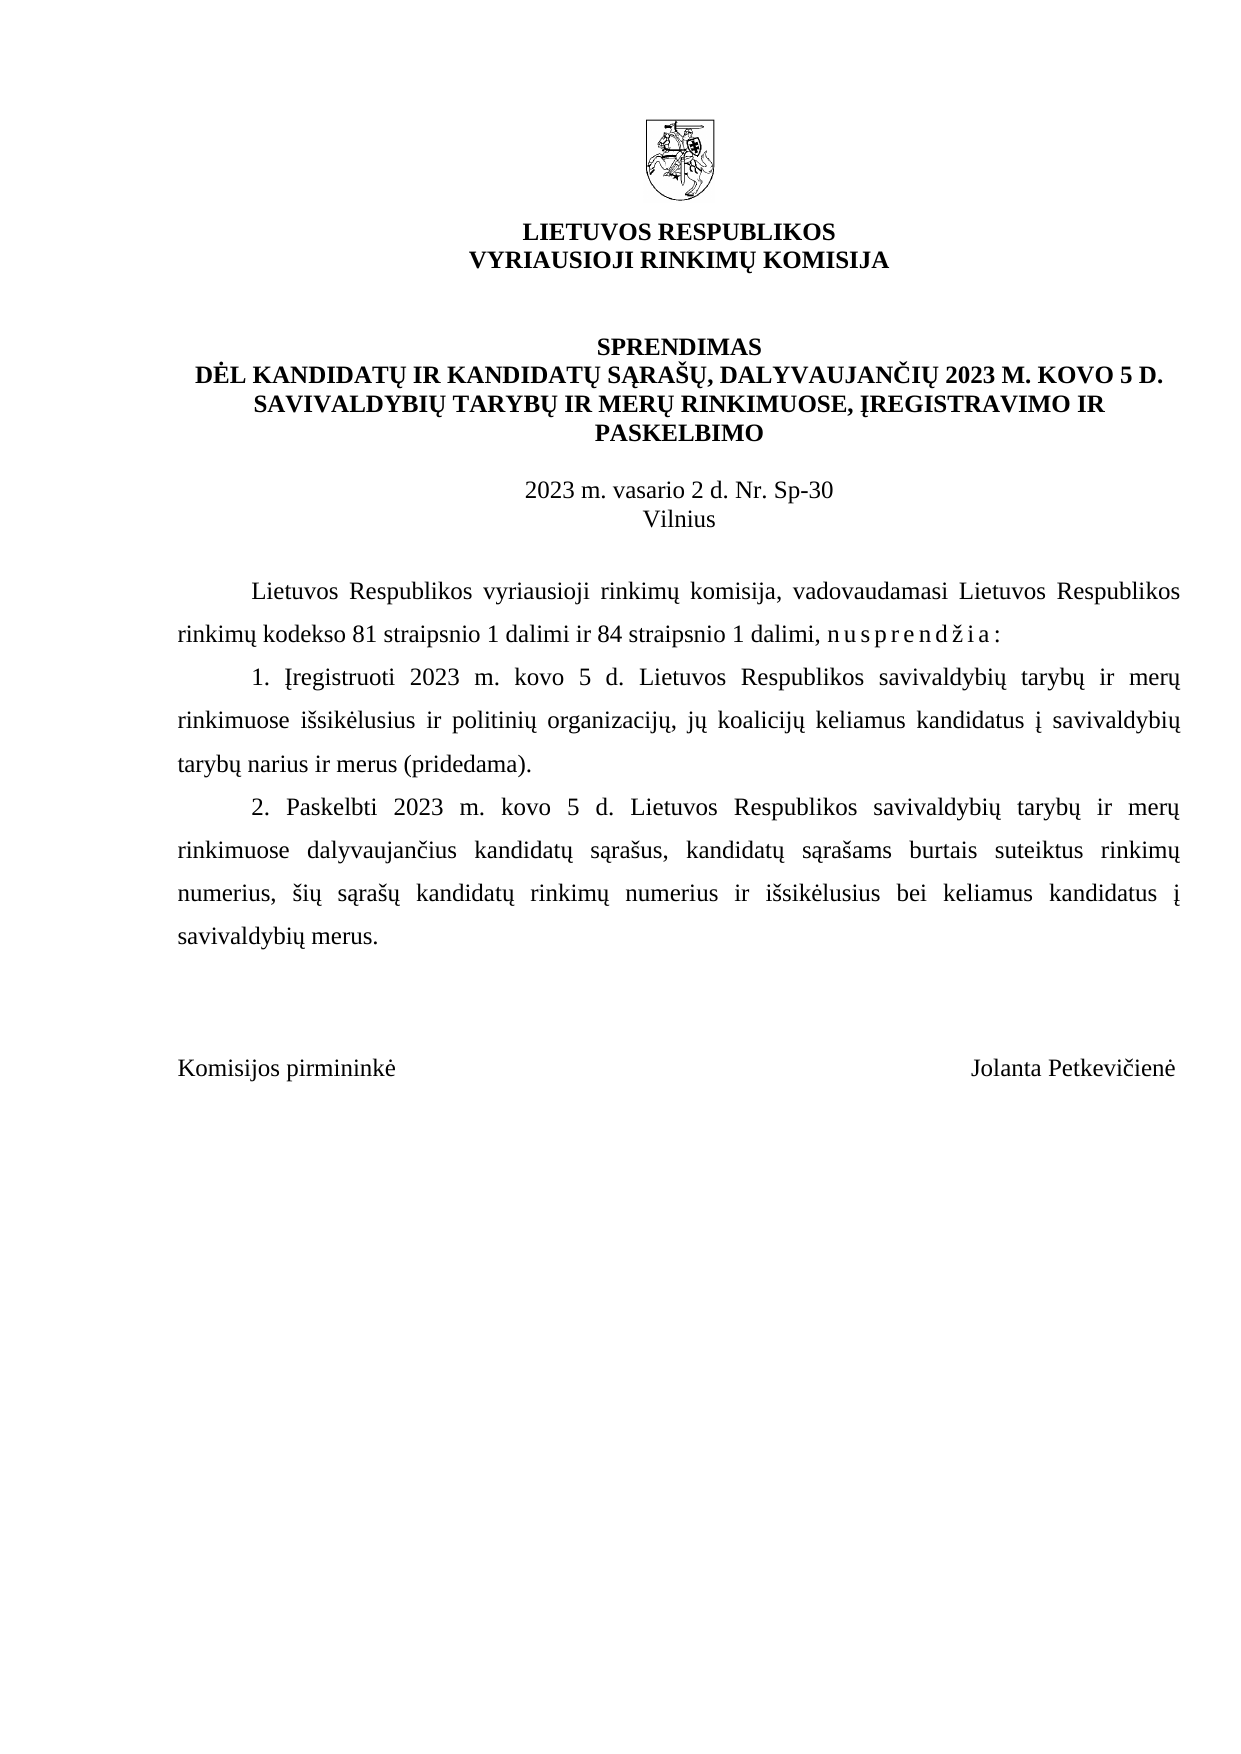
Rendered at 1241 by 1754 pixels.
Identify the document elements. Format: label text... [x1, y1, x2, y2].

subtitle VYRIAUSIOJI RINKIMŲ KOMISIJA [177, 246, 1181, 274]
text 2. Paskelbti 2023 m. kovo 5 d. Lietuvos Respublikos savivaldybių tarybų ir merų rinkimuose dalyvaujančius kandidatų sąrašus, kandidatų sąrašams burtais suteiktus rinkimų numerius, šių sąrašų kandidatų rinkimų numerius ir išsikėlusius bei keliamus kandidatus į savivaldybių merus. [177, 792, 1181, 950]
subtitle LIETUVOS RESPUBLIKOS [177, 217, 1181, 246]
text Lietuvos Respublikos vyriausioji rinkimų komisija, vadovaudamasi Lietuvos Respublikos rinkimų kodekso 81 straipsnio 1 dalimi ir 84 straipsnio 1 dalimi, nusprendžia: [177, 576, 1181, 648]
text Vilnius [177, 504, 1181, 533]
text Sprendimas [177, 332, 1181, 361]
text 2023 m. vasario 2 d. Nr. Sp-30 [177, 476, 1181, 504]
text DĖL KANDIDATŲ IR KANDIDATŲ SĄRAŠŲ, DALYVAUJANČIŲ 2023 M. KOVO 5 D. SAVIVALDYBIŲ TARYBŲ IR MERŲ RINKIMUOSE, ĮREGISTRAVIMO IR PASKELBIMO [177, 361, 1181, 447]
text 1. Įregistruoti 2023 m. kovo 5 d. Lietuvos Respublikos savivaldybių tarybų ir merų rinkimuose išsikėlusius ir politinių organizacijų, jų koalicijų keliamus kandidatus į savivaldybių tarybų narius ir merus (pridedama). [177, 662, 1181, 777]
text Komisijos pirmininkė Jolanta Petkevičienė [177, 1053, 1181, 1082]
